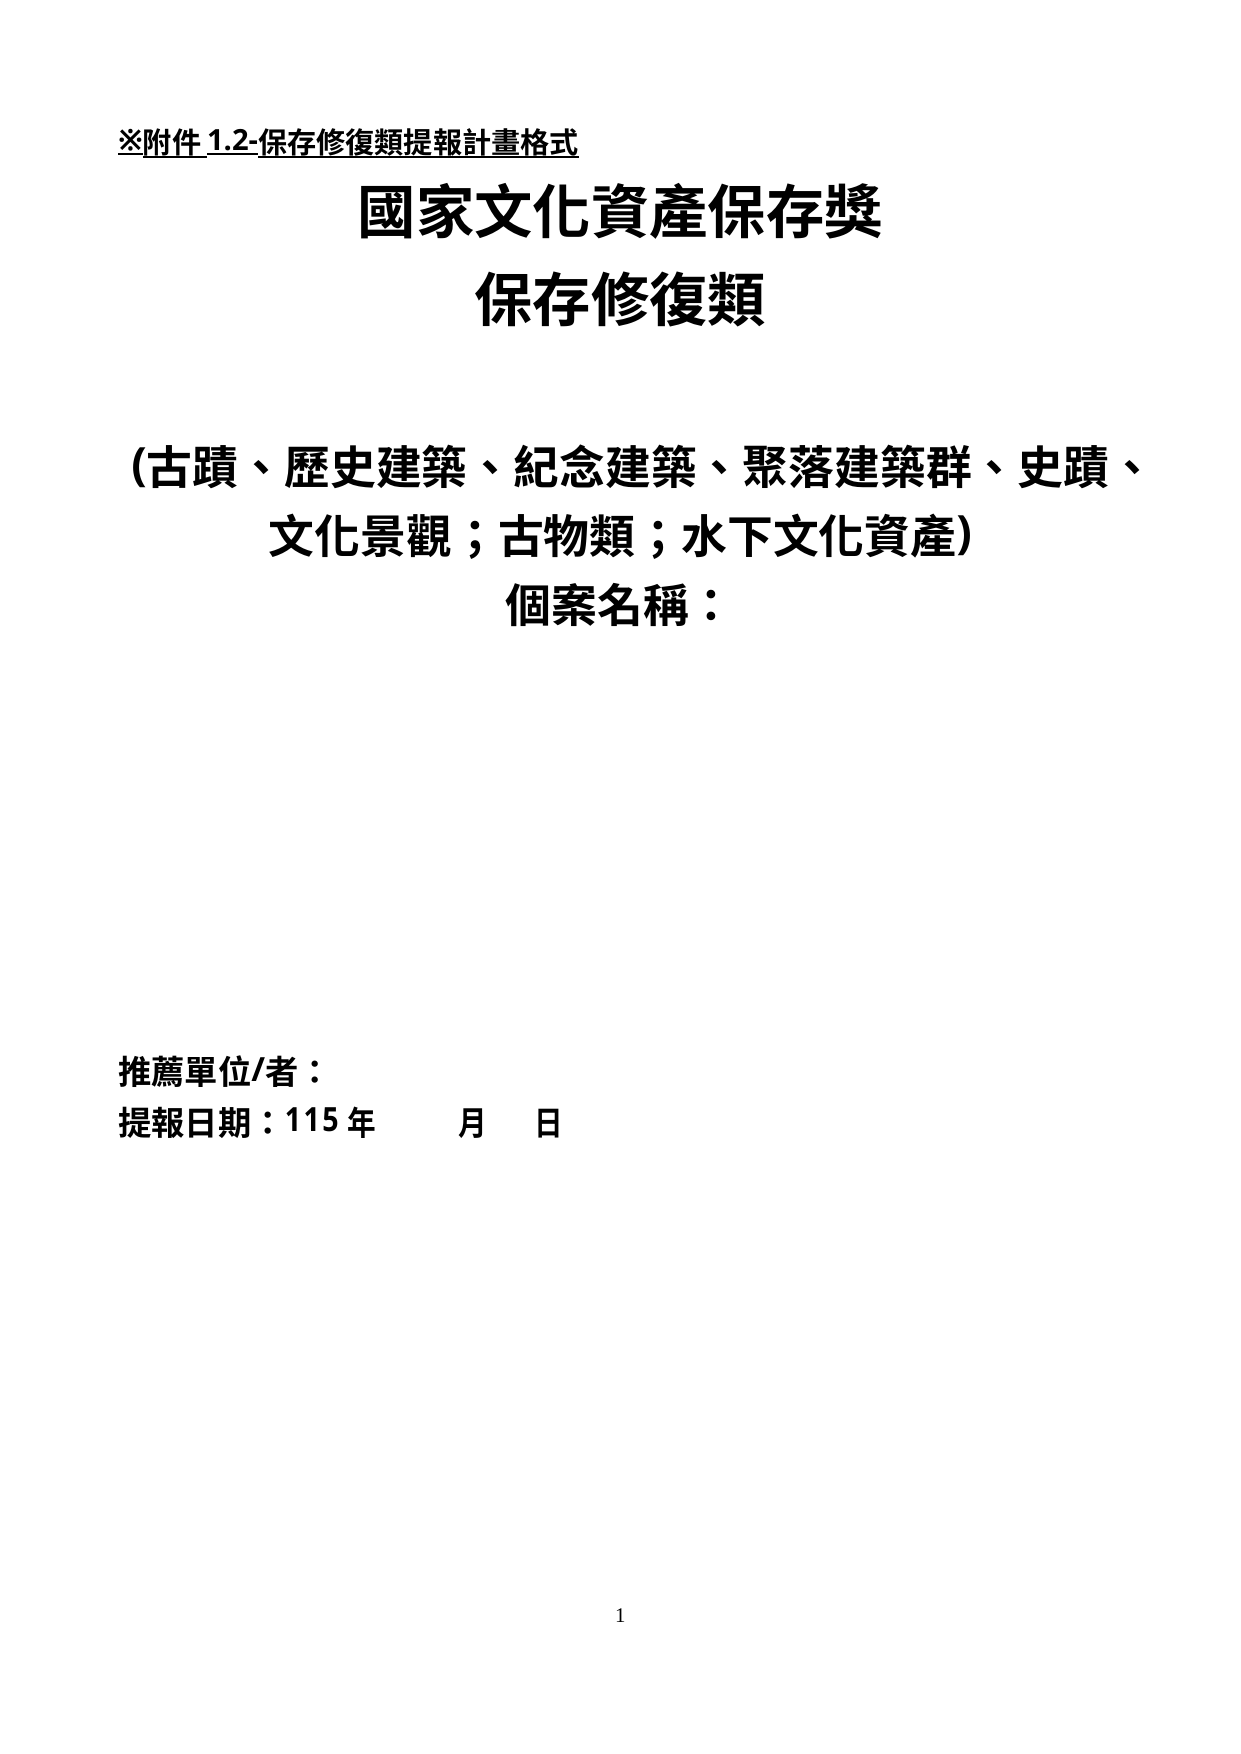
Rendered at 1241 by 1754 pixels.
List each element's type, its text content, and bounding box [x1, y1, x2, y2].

subtitle 推薦單位/者： [118, 1044, 1122, 1094]
subtitle ※附件1.2-保存修復類提報計畫格式 [118, 118, 1122, 162]
subtitle 個案名稱： [118, 566, 1122, 635]
subtitle (古蹟、歷史建築、紀念建築、聚落建築群、史蹟、文化景觀；古物類；水下文化資產) [118, 428, 1122, 566]
subtitle 保存修復類 [118, 250, 1122, 338]
subtitle 國家文化資產保存獎 [118, 162, 1122, 250]
subtitle 提報日期：115年 月 日 [118, 1094, 1122, 1144]
